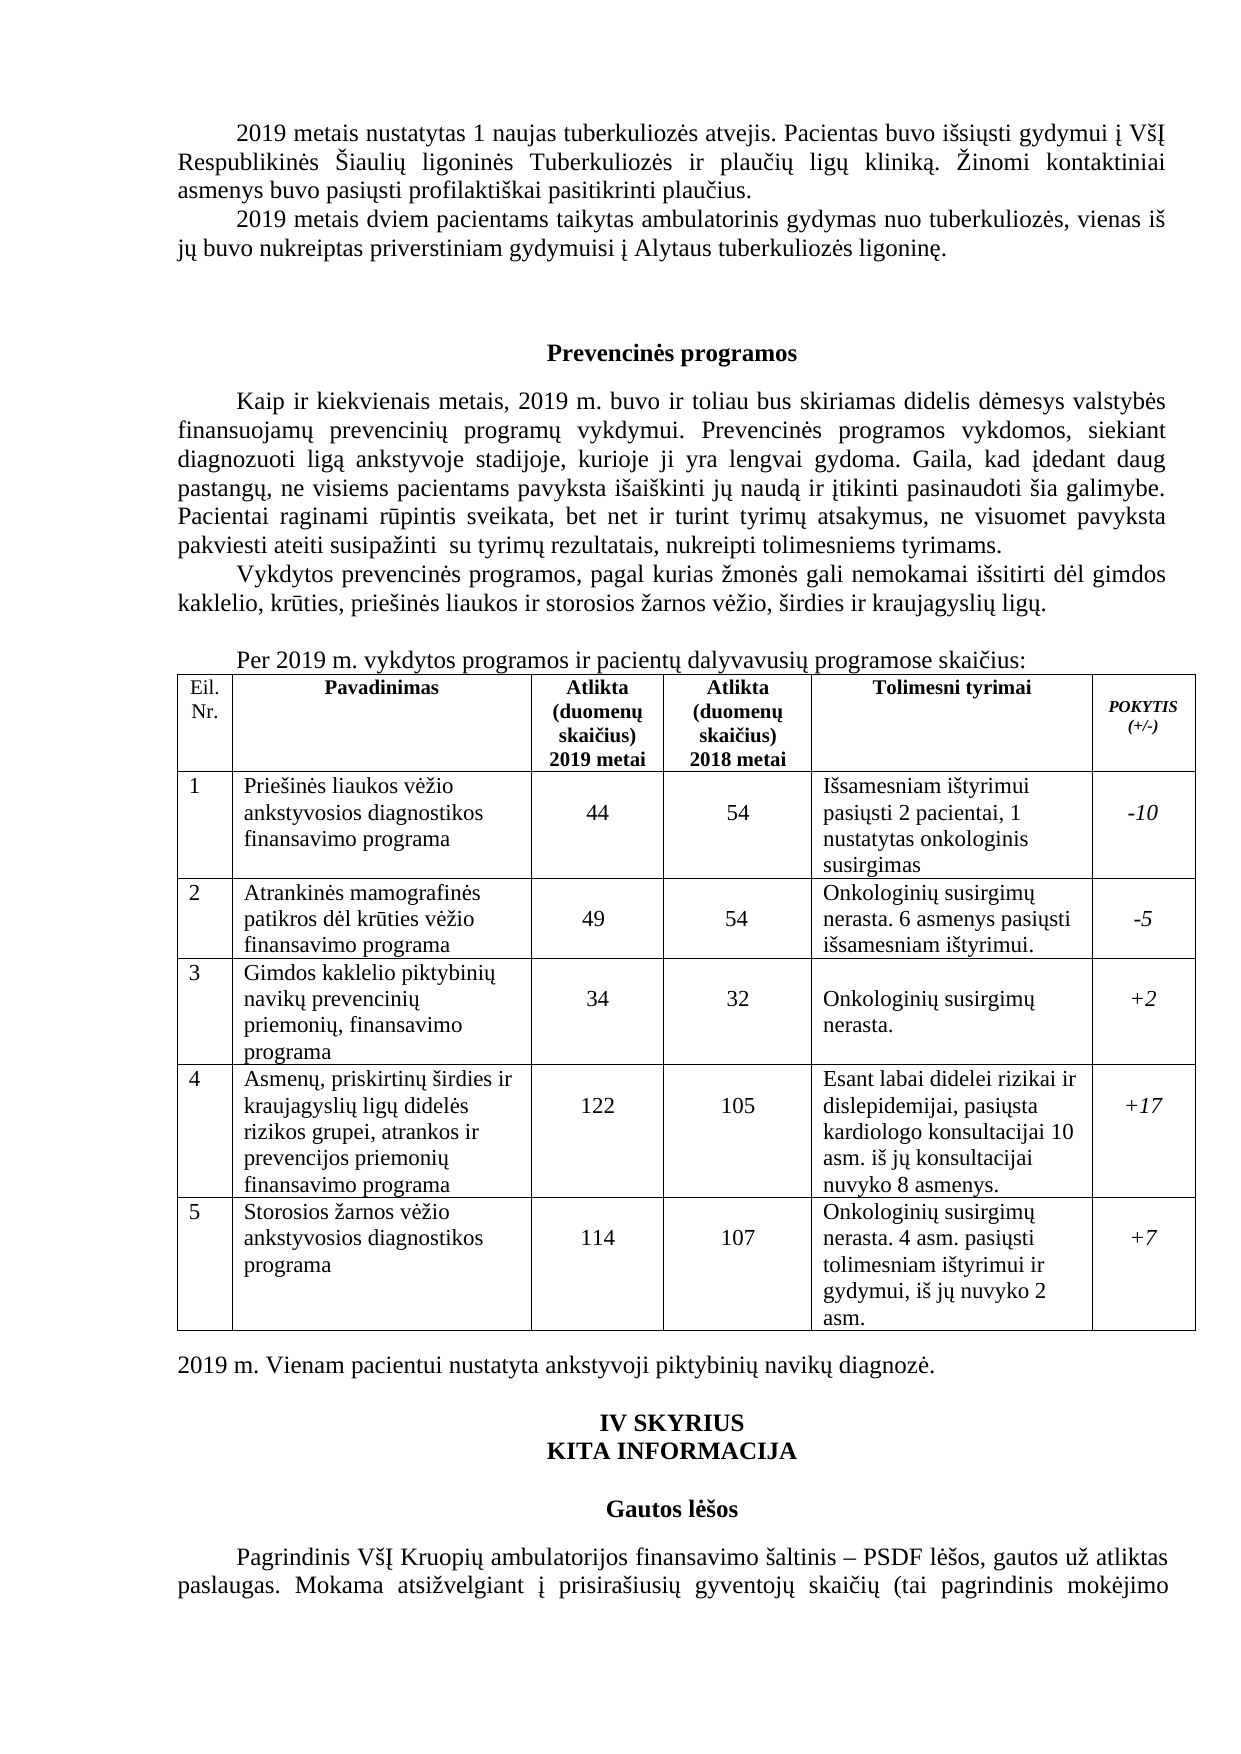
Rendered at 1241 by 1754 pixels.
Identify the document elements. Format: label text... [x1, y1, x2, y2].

table_cell Storosios žarnos vėžio ankstyvosios diagnostikos programa [233, 1198, 531, 1330]
text IV SKYRIUS [177, 1408, 1167, 1436]
table_cell 5 [178, 1198, 232, 1330]
text 2019 metais dviem pacientams taikytas ambulatorinis gydymas nuo tuberkuliozės, vienas iš jų buvo nukreiptas priverstiniam gydymuisi į Alytaus tuberkuliozės ligoninę. [177, 204, 1167, 262]
text 2019 m. Vienam pacientui nustatyta ankstyvoji piktybinių navikų diagnozė. [177, 1350, 1167, 1379]
table_cell 44 [532, 772, 663, 878]
text Gautos lėšos [177, 1494, 1167, 1523]
table_header Atlikta (duomenų skaičius) 2018 metai [664, 675, 811, 771]
table_cell Atrankinės mamografinės patikros dėl krūties vėžio finansavimo programa [233, 879, 531, 958]
list Vykdytos prevencinės programos, pagal kurias žmonės gali nemokamai išsitirti dėl gimdos kaklelio, krūties, priešinės liaukos ir storosios žarnos vėžio, širdies ir kraujagyslių ligų. [177, 559, 1167, 616]
table_cell Asmenų, priskirtinų širdies ir kraujagyslių ligų didelės rizikos grupei, atrankos ir prevencijos priemonių finansavimo programa [233, 1065, 531, 1197]
table_cell +2 [1093, 959, 1195, 1064]
text Pagrindinis VšĮ Kruopių ambulatorijos finansavimo šaltinis – PSDF lėšos, gautos už atliktas paslaugas. Mokama atsižvelgiant į prisirašiusių gyventojų skaičių (tai pagrindinis mokėjimo [177, 1542, 1170, 1599]
table_cell -5 [1093, 879, 1195, 958]
table_header Pavadinimas [233, 675, 531, 771]
table_header Eil. Nr. [178, 675, 232, 771]
table_cell 54 [664, 772, 811, 878]
table_cell Priešinės liaukos vėžio ankstyvosios diagnostikos finansavimo programa [233, 772, 531, 878]
text Prevencinės programos [177, 338, 1167, 367]
table_header POKYTIS (+/-) [1093, 675, 1195, 771]
text Per 2019 m. vykdytos programos ir pacientų dalyvavusių programose skaičius: [177, 645, 1170, 674]
table_cell 122 [532, 1065, 663, 1197]
table_cell Gimdos kaklelio piktybinių navikų prevencinių priemonių, finansavimo programa [233, 959, 531, 1064]
table_cell 107 [664, 1198, 811, 1330]
table_cell 1 [178, 772, 232, 878]
table_cell 54 [664, 879, 811, 958]
table_cell +7 [1093, 1198, 1195, 1330]
table_cell -10 [1093, 772, 1195, 878]
table_header Tolimesni tyrimai [812, 675, 1092, 771]
table_cell Esant labai didelei rizikai ir dislepidemijai, pasiųsta kardiologo konsultacijai 10 asm. iš jų konsultacijai nuvyko 8 asmenys. [812, 1065, 1092, 1197]
table_cell Onkologinių susirgimų nerasta. [812, 959, 1092, 1064]
table_cell Onkologinių susirgimų nerasta. 6 asmenys pasiųsti išsamesniam ištyrimui. [812, 879, 1092, 958]
table_cell +17 [1093, 1065, 1195, 1197]
table_cell 32 [664, 959, 811, 1064]
table_header Atlikta (duomenų skaičius) 2019 metai [532, 675, 663, 771]
list Kaip ir kiekvienais metais, 2019 m. buvo ir toliau bus skiriamas didelis dėmesys valstybės finansuojamų prevencinių programų vykdymui. Prevencinės programos vykdomos, siekiant diagnozuoti ligą ankstyvoje stadijoje, kurioje ji yra lengvai gydoma. Gaila, kad įdedant daug pastangų, ne visiems pacientams pavyksta išaiškinti jų naudą ir įtikinti pasinaudoti šia galimybe. Pacientai raginami rūpintis sveikata, bet net ir turint tyrimų atsakymus, ne visuomet pavyksta pakviesti ateiti susipažinti su tyrimų rezultatais, nukreipti tolimesniems tyrimams. [177, 386, 1167, 559]
table_cell 105 [664, 1065, 811, 1197]
text 2019 metais nustatytas 1 naujas tuberkuliozės atvejis. Pacientas buvo išsiųsti gydymui į VšĮ Respublikinės Šiaulių ligoninės Tuberkuliozės ir plaučių ligų kliniką. Žinomi kontaktiniai asmenys buvo pasiųsti profilaktiškai pasitikrinti plaučius. [177, 118, 1167, 204]
table_cell 34 [532, 959, 663, 1064]
table_cell Išsamesniam ištyrimui pasiųsti 2 pacientai, 1 nustatytas onkologinis susirgimas [812, 772, 1092, 878]
table_cell 2 [178, 879, 232, 958]
table_cell 4 [178, 1065, 232, 1197]
table_cell 114 [532, 1198, 663, 1330]
table_cell Onkologinių susirgimų nerasta. 4 asm. pasiųsti tolimesniam ištyrimui ir gydymui, iš jų nuvyko 2 asm. [812, 1198, 1092, 1330]
table_cell 49 [532, 879, 663, 958]
table_cell 3 [178, 959, 232, 1064]
text KITA INFORMACIJA [177, 1436, 1167, 1465]
